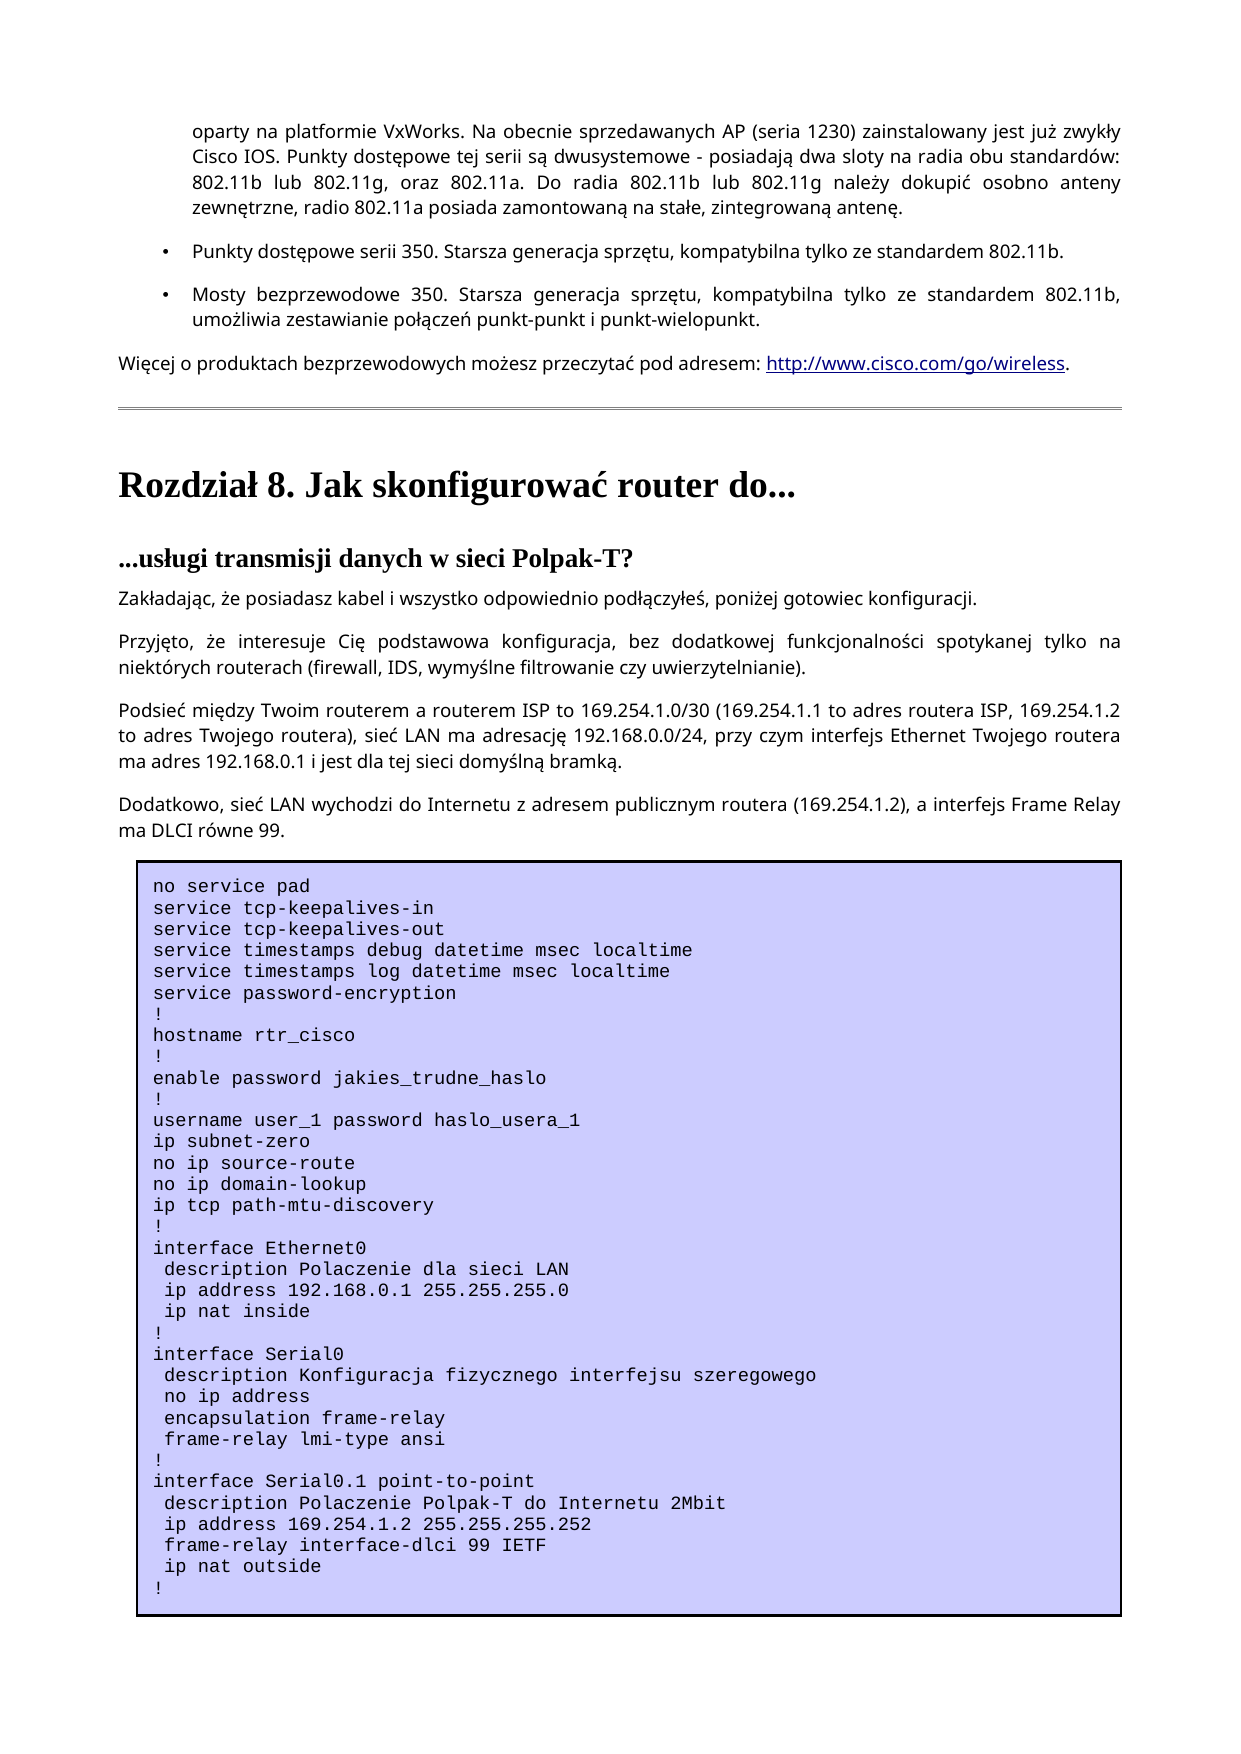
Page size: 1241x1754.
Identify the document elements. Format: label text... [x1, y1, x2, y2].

text interface Serial0 [138, 1328, 1120, 1349]
text ! [138, 1030, 1120, 1052]
text service timestamps log datetime msec localtime [138, 945, 1120, 967]
text ip subnet-zero [138, 1115, 1120, 1137]
text frame-relay lmi-type ansi [138, 1413, 1120, 1434]
text service timestamps debug datetime msec localtime [138, 924, 1120, 945]
text description Polaczenie dla sieci LAN [138, 1243, 1120, 1264]
text no ip address [138, 1370, 1120, 1392]
text ! [138, 1434, 1120, 1455]
list Punkty dostępowe serii 350. Starsza generacja sprzętu, kompatybilna tylko ze standardem 802.11b. [162, 238, 1122, 263]
text interface Serial0.1 point-to-point [138, 1455, 1120, 1477]
text Przyjęto, że interesuje Cię podstawowa konfiguracja, bez dodatkowej funkcjonalności spotykanej tylko na niektórych routerach (firewall, IDS, wymyślne filtrowanie czy uwierzytelnianie). [118, 628, 1122, 679]
text username user_1 password haslo_usera_1 [138, 1094, 1120, 1115]
text Dodatkowo, sieć LAN wychodzi do Internetu z adresem publicznym routera (169.254.1.2), a interfejs Frame Relay ma DLCI równe 99. [118, 792, 1122, 843]
text hostname rtr_cisco [138, 1009, 1120, 1030]
text description Konfiguracja fizycznego interfejsu szeregowego [138, 1349, 1120, 1370]
text no service pad [138, 863, 1120, 882]
text ! [138, 1073, 1120, 1094]
text interface Ethernet0 [138, 1222, 1120, 1243]
text ! [138, 1200, 1120, 1222]
text encapsulation frame-relay [138, 1392, 1120, 1413]
text no ip domain-lookup [138, 1158, 1120, 1179]
text ip nat outside [138, 1540, 1120, 1562]
text Zakładając, że posiadasz kabel i wszystko odpowiednio podłączyłeś, poniżej gotowiec konfiguracji. [118, 585, 1122, 611]
text Więcej o produktach bezprzewodowych możesz przeczytać pod adresem: http://www.cisco.com/go/wireless. [118, 350, 1122, 375]
text ! [138, 1562, 1120, 1614]
text description Polaczenie Polpak-T do Internetu 2Mbit [138, 1477, 1120, 1498]
text no ip source-route [138, 1137, 1120, 1158]
text Podsieć między Twoim routerem a routerem ISP to 169.254.1.0/30 (169.254.1.1 to adres routera ISP, 169.254.1.2 to adres Twojego routera), sieć LAN ma adresację 192.168.0.0/24, przy czym interfejs Ethernet Twojego routera ma adres 192.168.0.1 i jest dla tej sieci domyślną bramką. [118, 697, 1122, 774]
text ip nat inside [138, 1285, 1120, 1307]
text ip tcp path-mtu-discovery [138, 1179, 1120, 1200]
text ip address 169.254.1.2 255.255.255.252 [138, 1498, 1120, 1519]
text ip address 192.168.0.1 255.255.255.0 [138, 1264, 1120, 1285]
subtitle Rozdział 8. Jak skonfigurować router do... [118, 464, 1122, 505]
list Mosty bezprzewodowe 350. Starsza generacja sprzętu, kompatybilna tylko ze standardem 802.11b, umożliwia zestawianie połączeń punkt-punkt i punkt-wielopunkt. [162, 281, 1122, 332]
text enable password jakies_trudne_haslo [138, 1052, 1120, 1073]
text service tcp-keepalives-out [138, 903, 1120, 924]
text frame-relay interface-dlci 99 IETF [138, 1519, 1120, 1540]
subtitle ...usługi transmisji danych w sieci Polpak-T? [118, 543, 1122, 573]
text ! [138, 1307, 1120, 1328]
text service password-encryption [138, 967, 1120, 988]
text ! [138, 988, 1120, 1009]
list oparty na platformie VxWorks. Na obecnie sprzedawanych AP (seria 1230) zainstalowany jest już zwykły Cisco IOS. Punkty dostępowe tej serii są dwusystemowe - posiadają dwa sloty na radia obu standardów: 802.11b lub 802.11g, oraz 802.11a. Do radia 802.11b lub 802.11g należy dokupić osobno anteny zewnętrzne, radio 802.11a posiada zamontowaną na stałe, zintegrowaną antenę. [162, 118, 1122, 220]
text service tcp-keepalives-in [138, 882, 1120, 903]
